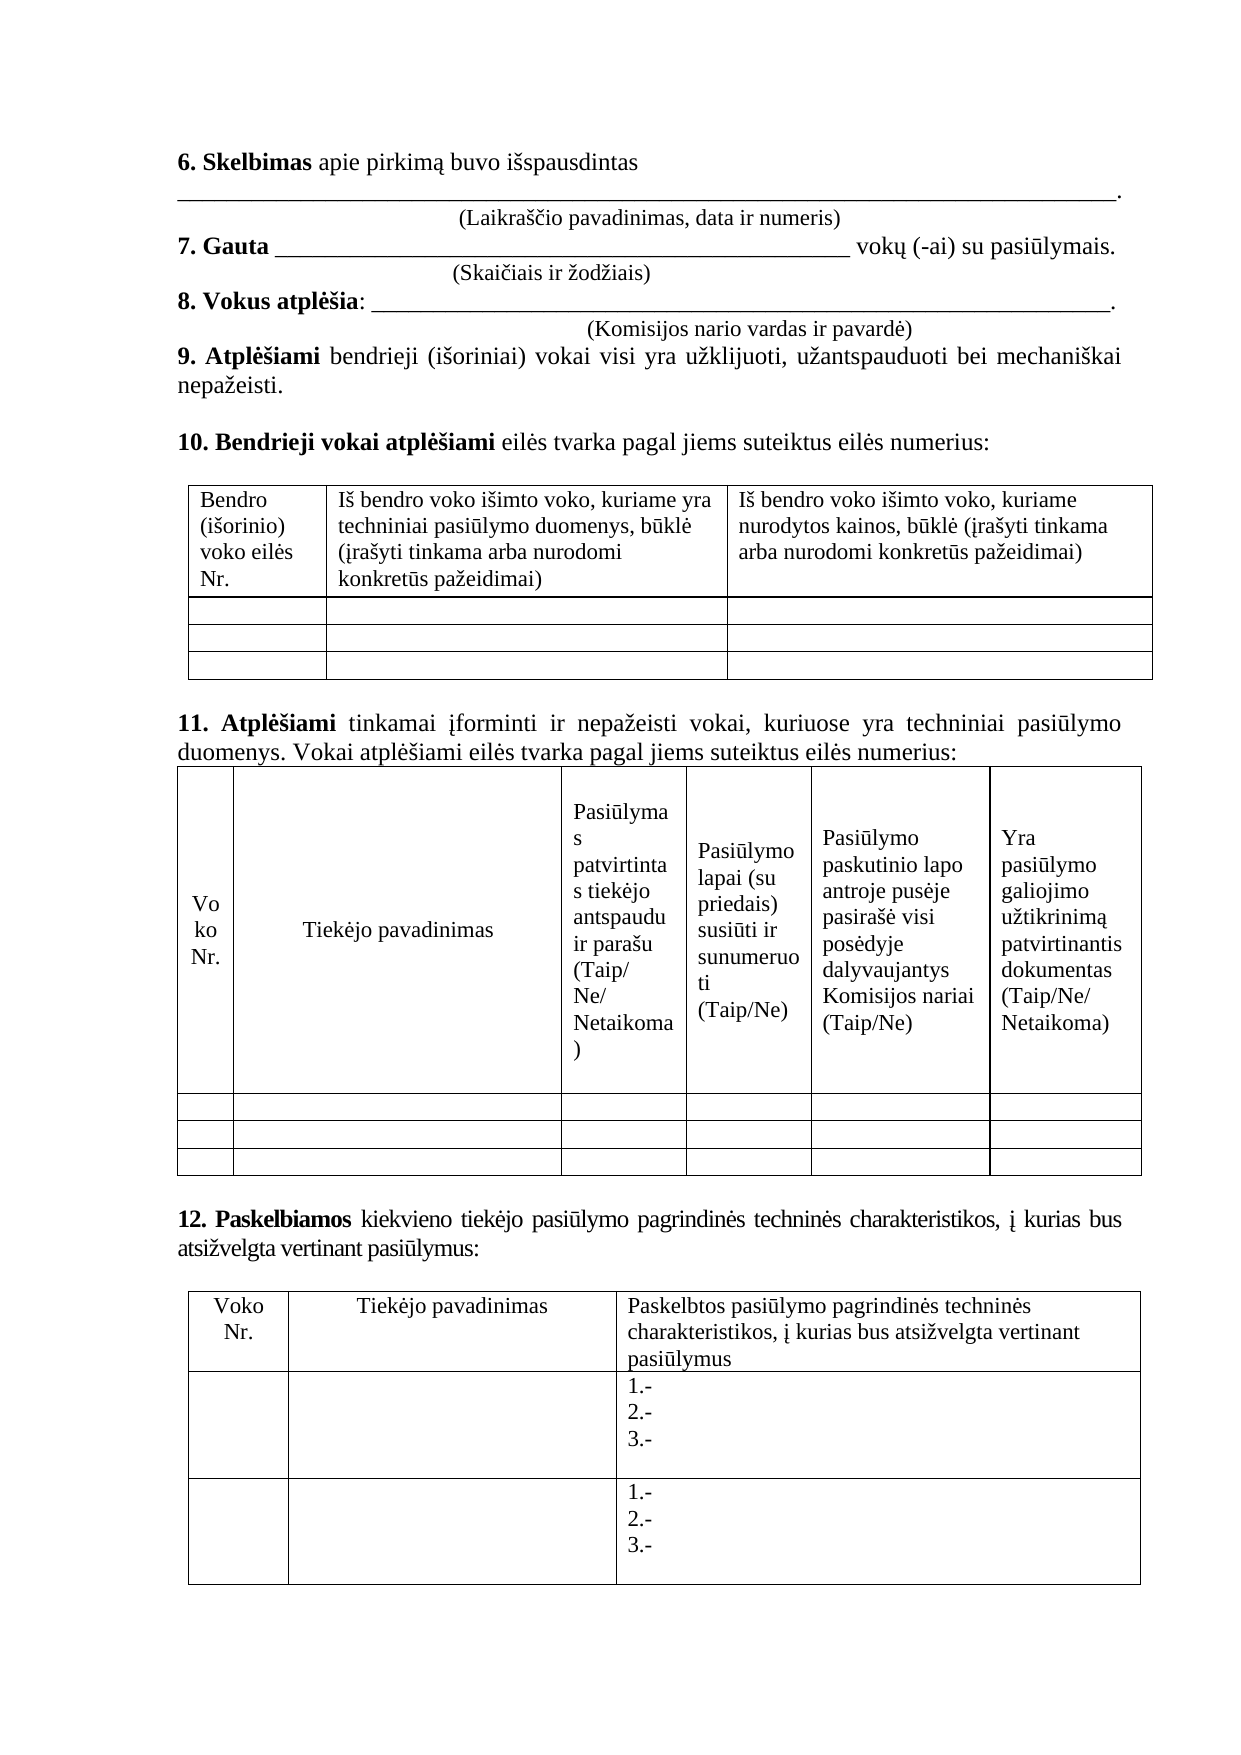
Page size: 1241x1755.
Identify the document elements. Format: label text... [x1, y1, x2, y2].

text (Skaičiais ir žodžiais) [452, 259, 1122, 286]
table_cell [289, 1479, 616, 1584]
table_cell [991, 1121, 1141, 1147]
table_cell [234, 1121, 561, 1147]
table_cell [687, 1149, 811, 1175]
table_cell [327, 652, 727, 679]
text 7. Gauta vokų (-ai) su pasiūlymais. [177, 231, 1122, 259]
table_cell [189, 652, 326, 679]
table_cell [728, 625, 1152, 651]
table_cell [189, 1372, 288, 1477]
table_cell [687, 1121, 811, 1147]
table_header Yra pasiūlymo galiojimo užtikrinimą patvirtinantis dokumentas (Taip/Ne/Netaikoma) [991, 767, 1141, 1093]
table_header Tiekėjo pavadinimas [234, 767, 561, 1093]
table_cell [327, 598, 727, 624]
table_cell [189, 625, 326, 651]
text 8. Vokus atplėšia: . [177, 286, 1122, 314]
text 11. Atplėšiami tinkamai įforminti ir nepažeisti vokai, kuriuose yra techniniai pasiūlymo duomenys. Vokai atplėšiami eilės tvarka pagal jiems suteiktus eilės numerius: [177, 708, 1122, 766]
table_cell [687, 1094, 811, 1120]
table_cell [728, 598, 1152, 624]
table_cell [728, 652, 1152, 679]
table_cell [189, 598, 326, 624]
table_cell [234, 1149, 561, 1175]
text 6. Skelbimas apie pirkimą buvo išspausdintas [177, 147, 1122, 176]
table_header Pasiūlymas patvirtintas tiekėjo antspaudu ir parašu (Taip/Ne/Netaikoma) [562, 767, 686, 1093]
table_cell [812, 1094, 989, 1120]
text _ . [177, 176, 1122, 204]
table_header Paskelbtos pasiūlymo pagrindinės techninės charakteristikos, į kurias bus atsižvelgta vertinant pasiūlymus [617, 1292, 1140, 1371]
table_cell 1.- 2.- 3.- [617, 1372, 1140, 1477]
table_header Bendro (išorinio) voko eilės Nr. [189, 486, 326, 596]
table_cell [562, 1094, 686, 1120]
table_cell [234, 1094, 561, 1120]
text (Komisijos nario vardas ir pavardė) [377, 314, 1122, 341]
table_header Voko Nr. [178, 767, 233, 1093]
text 10. Bendrieji vokai atplėšiami eilės tvarka pagal jiems suteiktus eilės numerius: [177, 427, 1122, 456]
table_cell 1.- 2.- 3.- [617, 1479, 1140, 1584]
table_cell [562, 1149, 686, 1175]
table_cell [991, 1094, 1141, 1120]
text 12. Paskelbiamos kiekvieno tiekėjo pasiūlymo pagrindinės techninės charakteristikos, į kurias bus atsižvelgta vertinant pasiūlymus: [177, 1204, 1122, 1262]
table_cell [178, 1149, 233, 1175]
table_cell [562, 1121, 686, 1147]
table_header Iš bendro voko išimto voko, kuriame nurodytos kainos, būklė (įrašyti tinkama arba nurodomi konkretūs pažeidimai) [728, 486, 1152, 596]
table_cell [812, 1121, 989, 1147]
text 9. Atplėšiami bendrieji (išoriniai) vokai visi yra užklijuoti, užantspauduoti bei mechaniškai nepažeisti. [177, 341, 1122, 398]
table_header Tiekėjo pavadinimas [289, 1292, 616, 1371]
table_cell [289, 1372, 616, 1477]
table_cell [178, 1094, 233, 1120]
table_cell [189, 1479, 288, 1584]
table_header Iš bendro voko išimto voko, kuriame yra techniniai pasiūlymo duomenys, būklė (įrašyti tinkama arba nurodomi konkretūs pažeidimai) [327, 486, 727, 596]
text (Laikraščio pavadinimas, data ir numeris) [177, 204, 1122, 231]
table_cell [991, 1149, 1141, 1175]
table_cell [327, 625, 727, 651]
table_cell [178, 1121, 233, 1147]
table_header Pasiūlymo lapai (su priedais) susiūti ir sunumeruoti (Taip/Ne) [687, 767, 811, 1093]
table_header Voko Nr. [189, 1292, 288, 1371]
table_cell [812, 1149, 989, 1175]
table_header Pasiūlymo paskutinio lapo antroje pusėje pasirašė visi posėdyje dalyvaujantys Komisijos nariai (Taip/Ne) [812, 767, 989, 1093]
